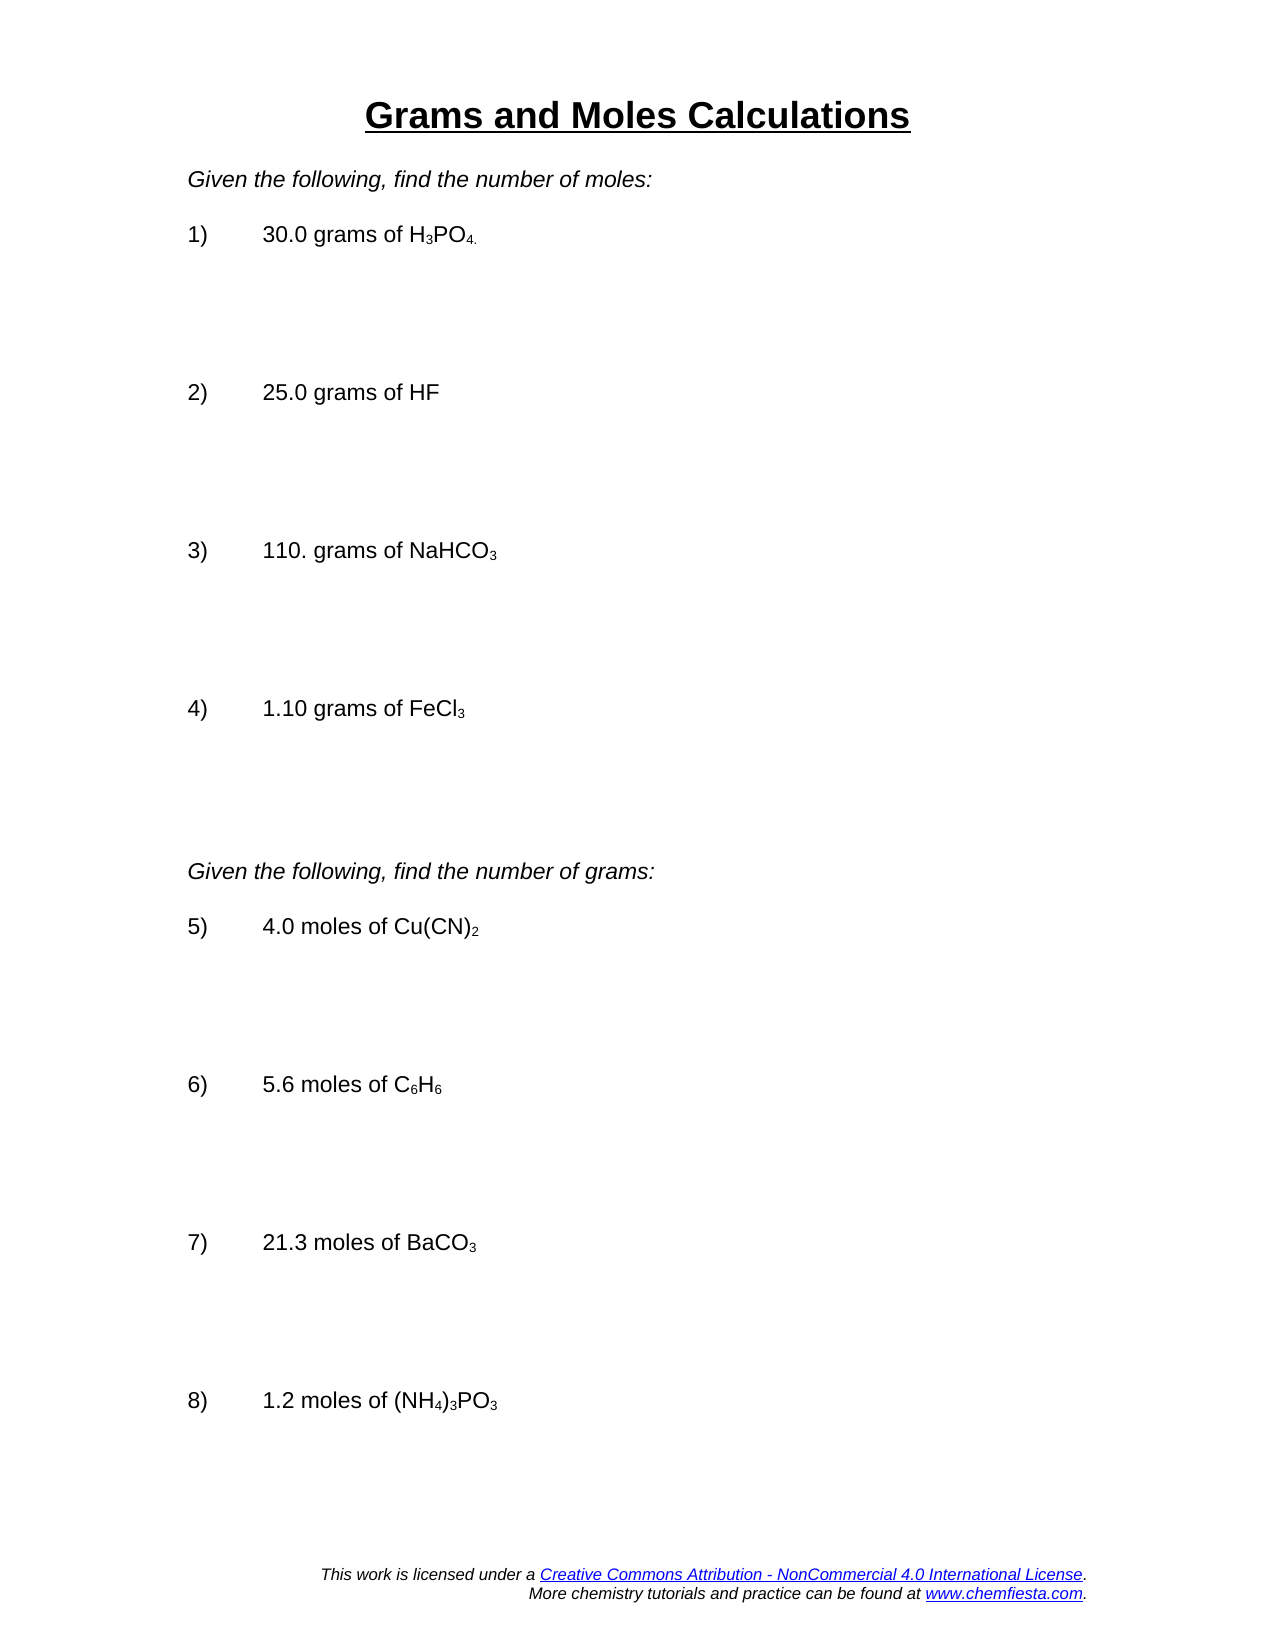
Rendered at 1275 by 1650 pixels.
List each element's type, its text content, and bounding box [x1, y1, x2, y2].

text Given the following, find the number of grams: [187, 858, 1087, 884]
text Given the following, find the number of moles: [187, 166, 1087, 192]
text 3) 110. grams of NaHCO3 [187, 537, 1087, 563]
text 4) 1.10 grams of FeCl3 [187, 695, 1087, 721]
text 1) 30.0 grams of H3PO4. [187, 221, 1087, 247]
text 2) 25.0 grams of HF [187, 379, 1087, 405]
text 6) 5.6 moles of C6H6 [187, 1071, 1087, 1098]
text 7) 21.3 moles of BaCO3 [187, 1229, 1087, 1256]
text 5) 4.0 moles of Cu(CN)2 [187, 913, 1087, 939]
text Grams and Moles Calculations [187, 94, 1087, 137]
text 8) 1.2 moles of (NH4)3PO3 [187, 1387, 1087, 1414]
